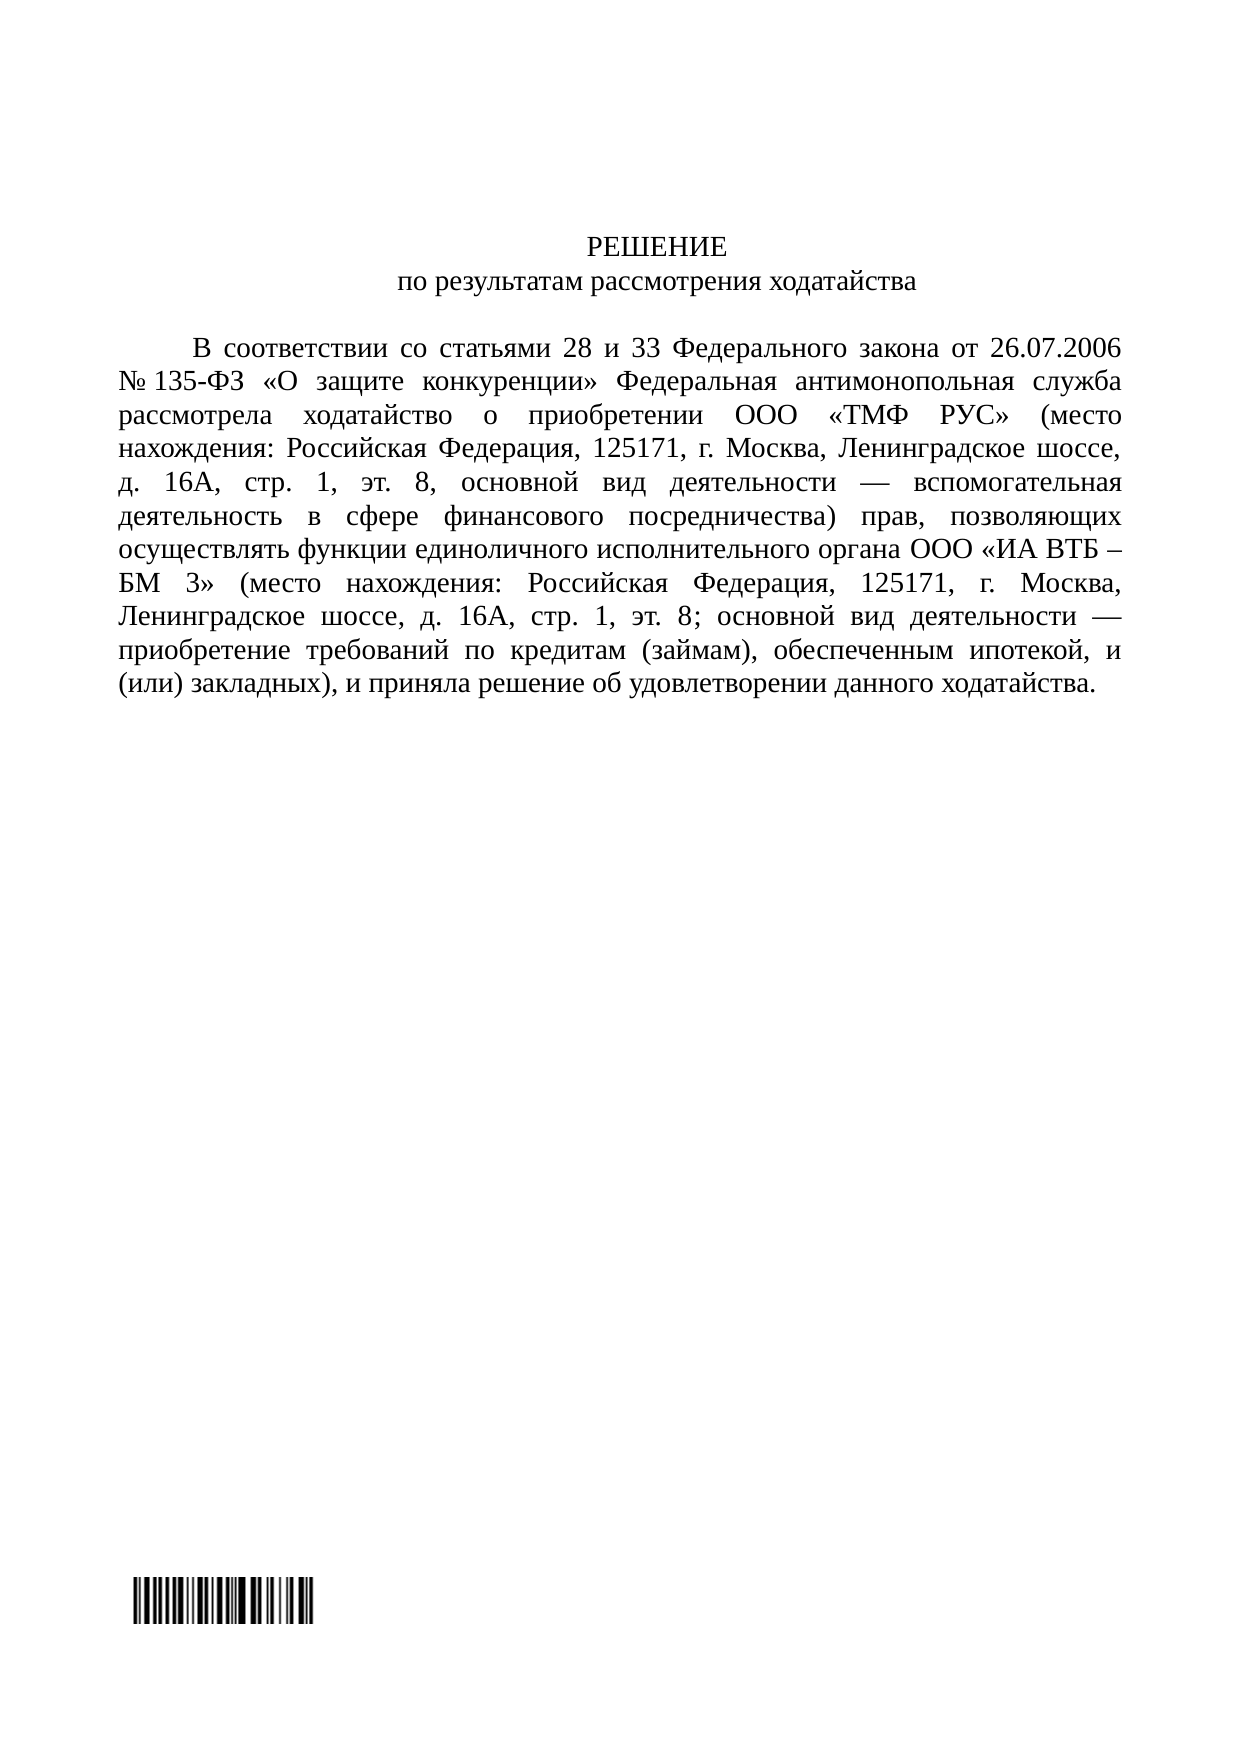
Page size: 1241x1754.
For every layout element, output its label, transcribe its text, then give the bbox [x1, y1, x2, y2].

picture [118, 1577, 331, 1624]
text РЕШЕНИЕ [118, 229, 1122, 263]
text В соответствии со статьями 28 и 33 Федерального закона от 26.07.2006 № 135-ФЗ «О защите конкуренции» Федеральная антимонопольная служба рассмотрела ходатайство о приобретении ООО «ТМФ РУС» (место нахождения: Российская Федерация, 125171, г. Москва, Ленинградское шоссе, д. 16А, стр. 1, эт. 8, основной вид деятельности — вспомогательная деятельность в сфере финансового посредничества) прав, позволяющих осуществлять функции единоличного исполнительного органа ООО «ИА ВТБ – БМ 3» (место нахождения: Российская Федерация, 125171, г. Москва, Ленинградское шоссе, д. 16А, стр. 1, эт. 8; основной вид деятельности — приобретение требований по кредитам (займам), обеспеченным ипотекой, и (или) закладных), и приняла решение об удовлетворении данного ходатайства. [118, 330, 1122, 699]
text по результатам рассмотрения ходатайства [118, 263, 1122, 296]
